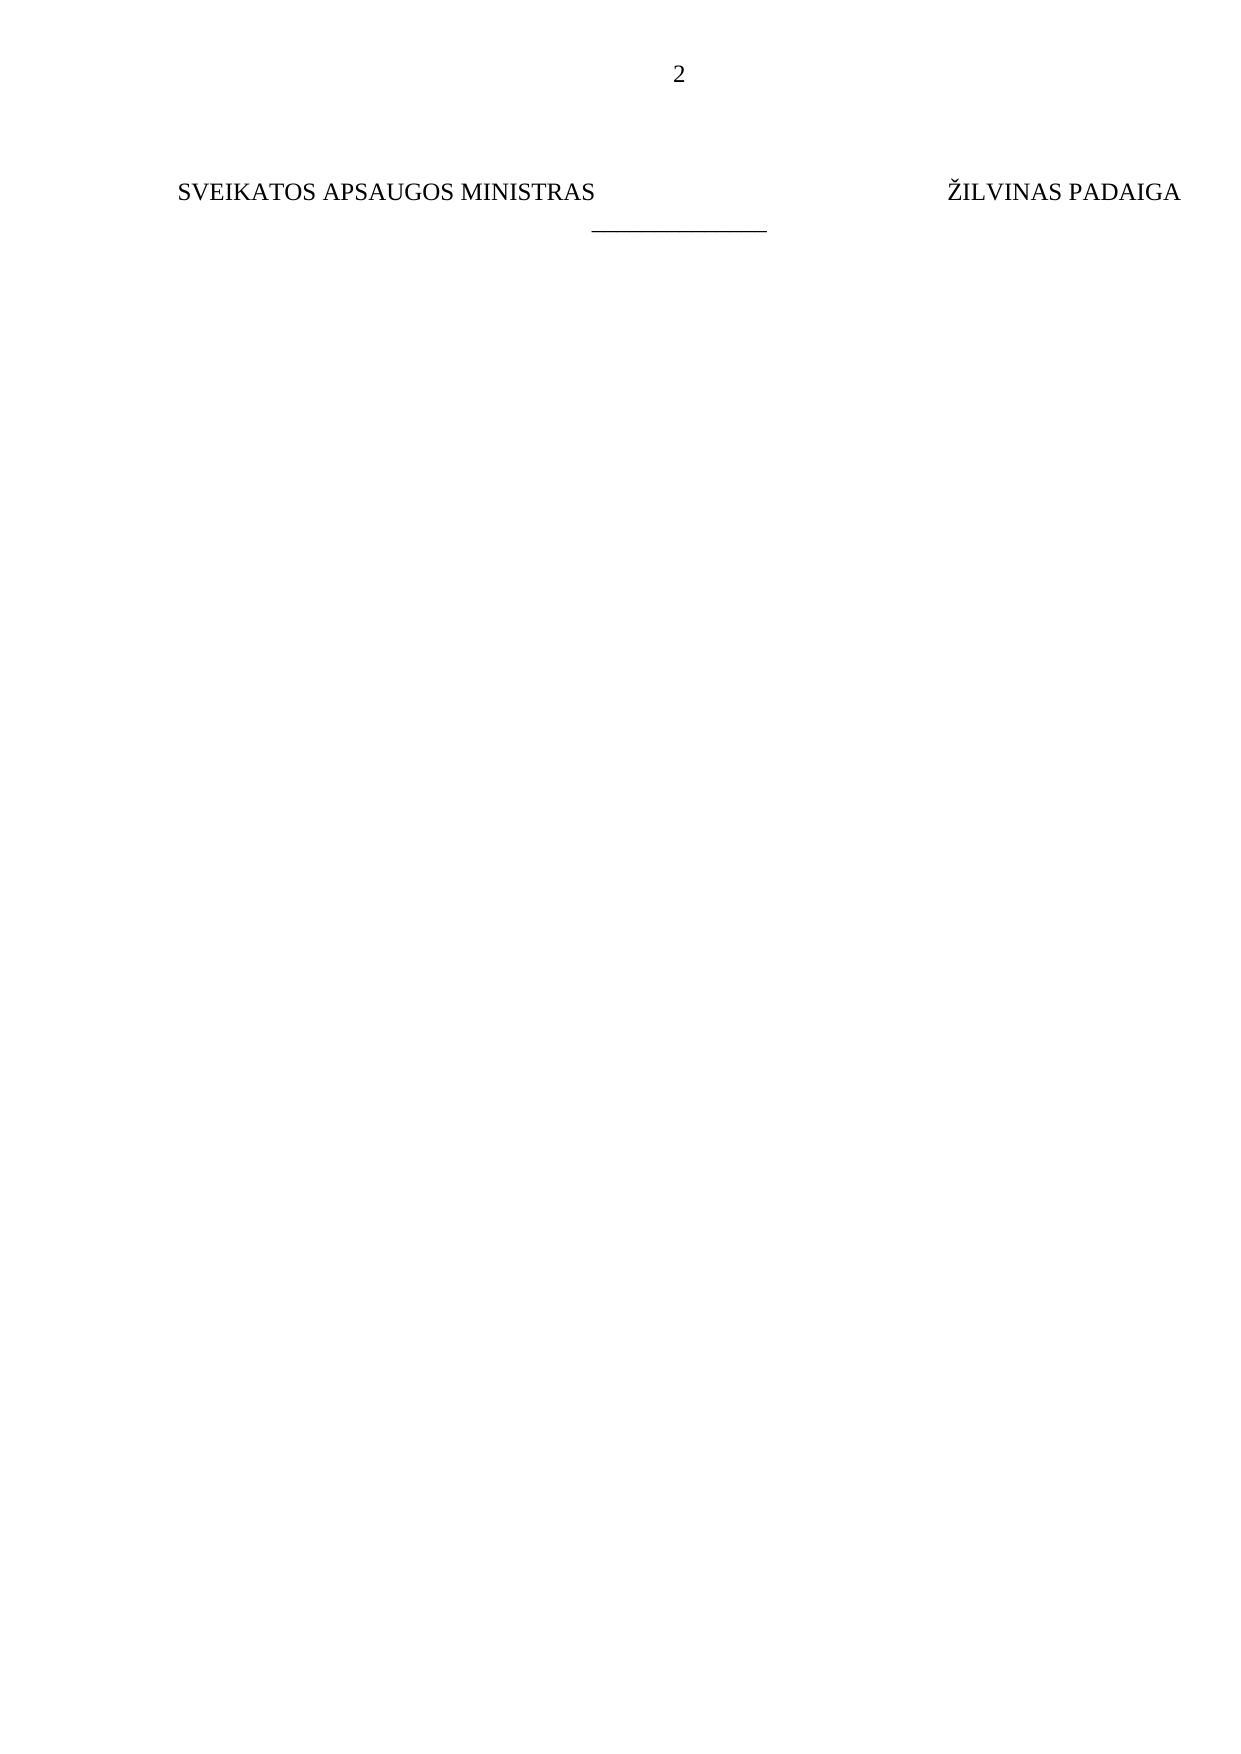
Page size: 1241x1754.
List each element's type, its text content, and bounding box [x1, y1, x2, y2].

text SVEIKATOS APSAUGOS MINISTRAS ŽILVINAS PADAIGA [177, 177, 1181, 206]
text ______________ [177, 206, 1181, 235]
